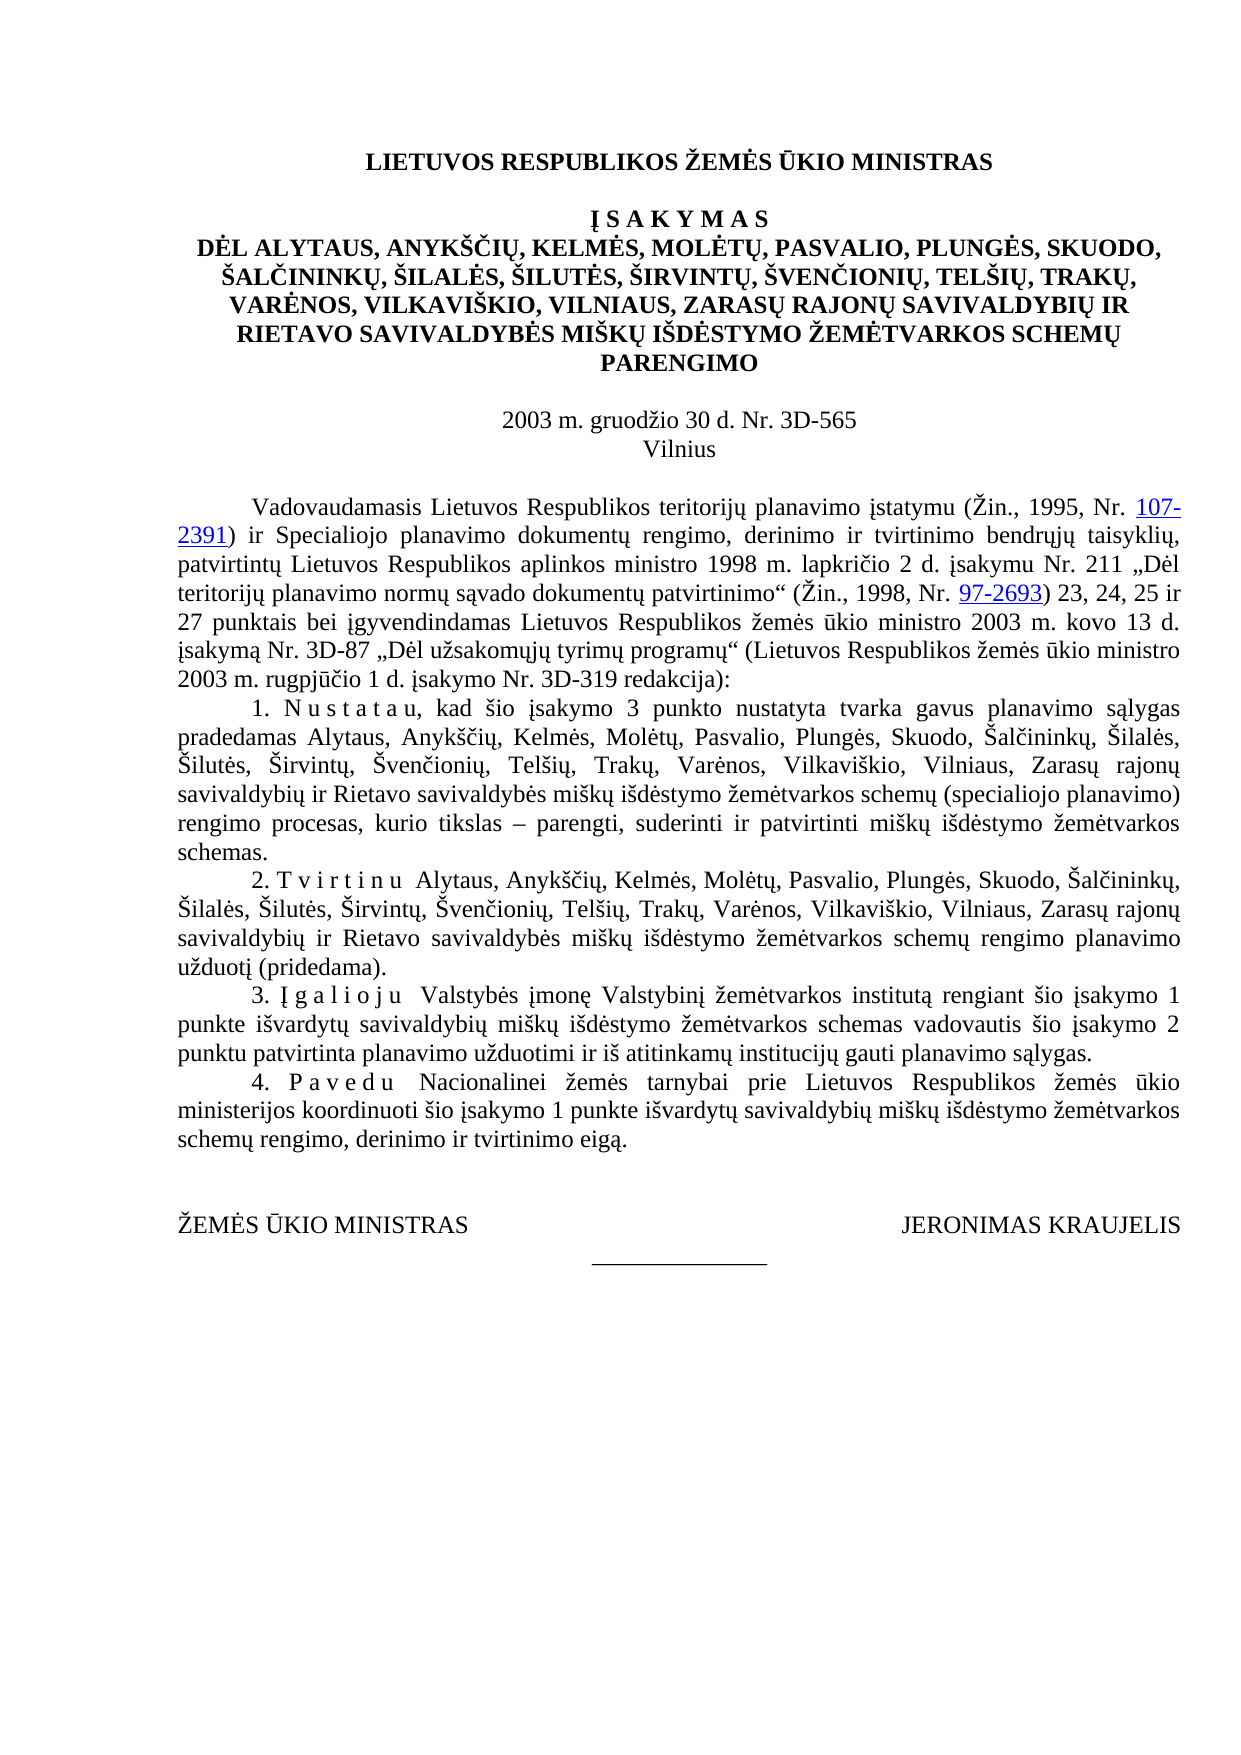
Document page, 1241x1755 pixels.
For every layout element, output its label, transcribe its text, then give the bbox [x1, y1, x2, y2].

text 2003 m. gruodžio 30 d. Nr. 3D-565 [177, 406, 1181, 434]
text 1. Nustatau, kad šio įsakymo 3 punkto nustatyta tvarka gavus planavimo sąlygas pradedamas Alytaus, Anykščių, Kelmės, Molėtų, Pasvalio, Plungės, Skuodo, Šalčininkų, Šilalės, Šilutės, Širvintų, Švenčionių, Telšių, Trakų, Varėnos, Vilkaviškio, Vilniaus, Zarasų rajonų savivaldybių ir Rietavo savivaldybės miškų išdėstymo žemėtvarkos schemų (specialiojo planavimo) rengimo procesas, kurio tikslas – parengti, suderinti ir patvirtinti miškų išdėstymo žemėtvarkos schemas. [177, 693, 1181, 866]
text DĖL ALYTAUS, ANYKŠČIŲ, KELMĖS, MOLĖTŲ, PASVALIO, PLUNGĖS, SKUODO, ŠALČININKŲ, ŠILALĖS, ŠILUTĖS, ŠIRVINTŲ, ŠVENČIONIŲ, TELŠIŲ, TRAKŲ, VARĖNOS, VILKAVIŠKIO, VILNIAUS, ZARASŲ RAJONŲ SAVIVALDYBIŲ IR RIETAVO SAVIVALDYBĖS MIŠKŲ IŠDĖSTYMO ŽEMĖTVARKOS SCHEMŲ PARENGIMO [177, 233, 1181, 377]
text Vilnius [177, 434, 1181, 463]
text Vadovaudamasis Lietuvos Respublikos teritorijų planavimo įstatymu (Žin., 1995, Nr. 107-2391) ir Specialiojo planavimo dokumentų rengimo, derinimo ir tvirtinimo bendrųjų taisyklių, patvirtintų Lietuvos Respublikos aplinkos ministro 1998 m. lapkričio 2 d. įsakymu Nr. 211 „Dėl teritorijų planavimo normų sąvado dokumentų patvirtinimo“ (Žin., 1998, Nr. 97-2693) 23, 24, 25 ir 27 punktais bei įgyvendindamas Lietuvos Respublikos žemės ūkio ministro 2003 m. kovo 13 d. įsakymą Nr. 3D-87 „Dėl užsakomųjų tyrimų programų“ (Lietuvos Respublikos žemės ūkio ministro 2003 m. rugpjūčio 1 d. įsakymo Nr. 3D-319 redakcija): [177, 492, 1181, 693]
text ______________ [177, 1239, 1181, 1268]
text 2. Tvirtinu Alytaus, Anykščių, Kelmės, Molėtų, Pasvalio, Plungės, Skuodo, Šalčininkų, Šilalės, Šilutės, Širvintų, Švenčionių, Telšių, Trakų, Varėnos, Vilkaviškio, Vilniaus, Zarasų rajonų savivaldybių ir Rietavo savivaldybės miškų išdėstymo žemėtvarkos schemų rengimo planavimo užduotį (pridedama). [177, 866, 1181, 981]
text ŽEMĖS ŪKIO MINISTRAS JERONIMAS KRAUJELIS [177, 1211, 1181, 1239]
text 4. Pavedu Nacionalinei žemės tarnybai prie Lietuvos Respublikos žemės ūkio ministerijos koordinuoti šio įsakymo 1 punkte išvardytų savivaldybių miškų išdėstymo žemėtvarkos schemų rengimo, derinimo ir tvirtinimo eigą. [177, 1067, 1181, 1153]
text LIETUVOS RESPUBLIKOS ŽEMĖS ŪKIO MINISTRAS [177, 147, 1181, 176]
text 3. Įgalioju Valstybės įmonę Valstybinį žemėtvarkos institutą rengiant šio įsakymo 1 punkte išvardytų savivaldybių miškų išdėstymo žemėtvarkos schemas vadovautis šio įsakymo 2 punktu patvirtinta planavimo užduotimi ir iš atitinkamų institucijų gauti planavimo sąlygas. [177, 981, 1181, 1067]
text Į S A K Y M A S [177, 204, 1181, 233]
